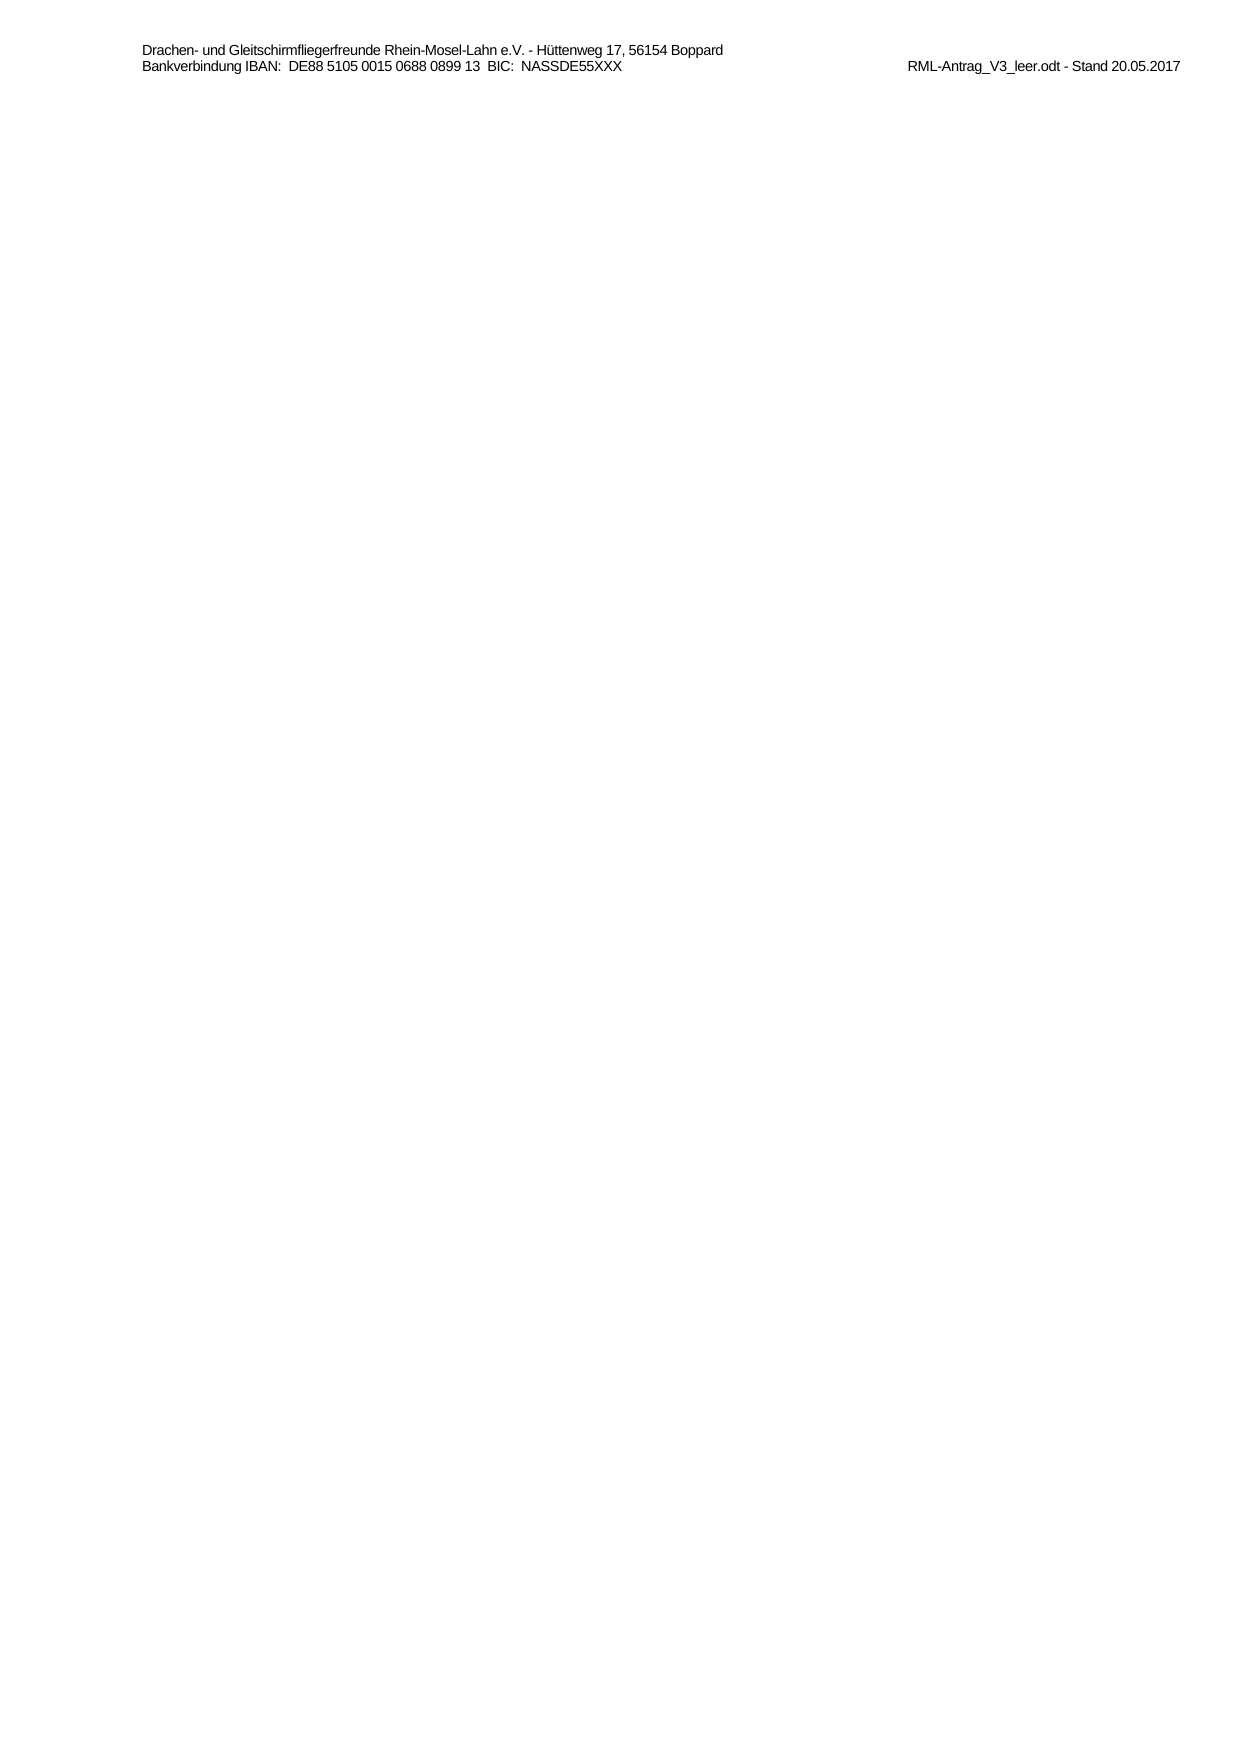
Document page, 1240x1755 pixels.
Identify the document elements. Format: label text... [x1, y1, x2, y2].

text Drachen- und Gleitschirmfliegerfreunde Rhein-Mosel-Lahn e.V. - Hüttenweg 17, 56154 Boppard Bankverbindung IBAN: DE88 5105 0015 0688 0899 13 BIC: NASSDE55XXX RML-Antrag_V3_leer.odt - Stand 20.05.2017 [142, 41, 1181, 75]
